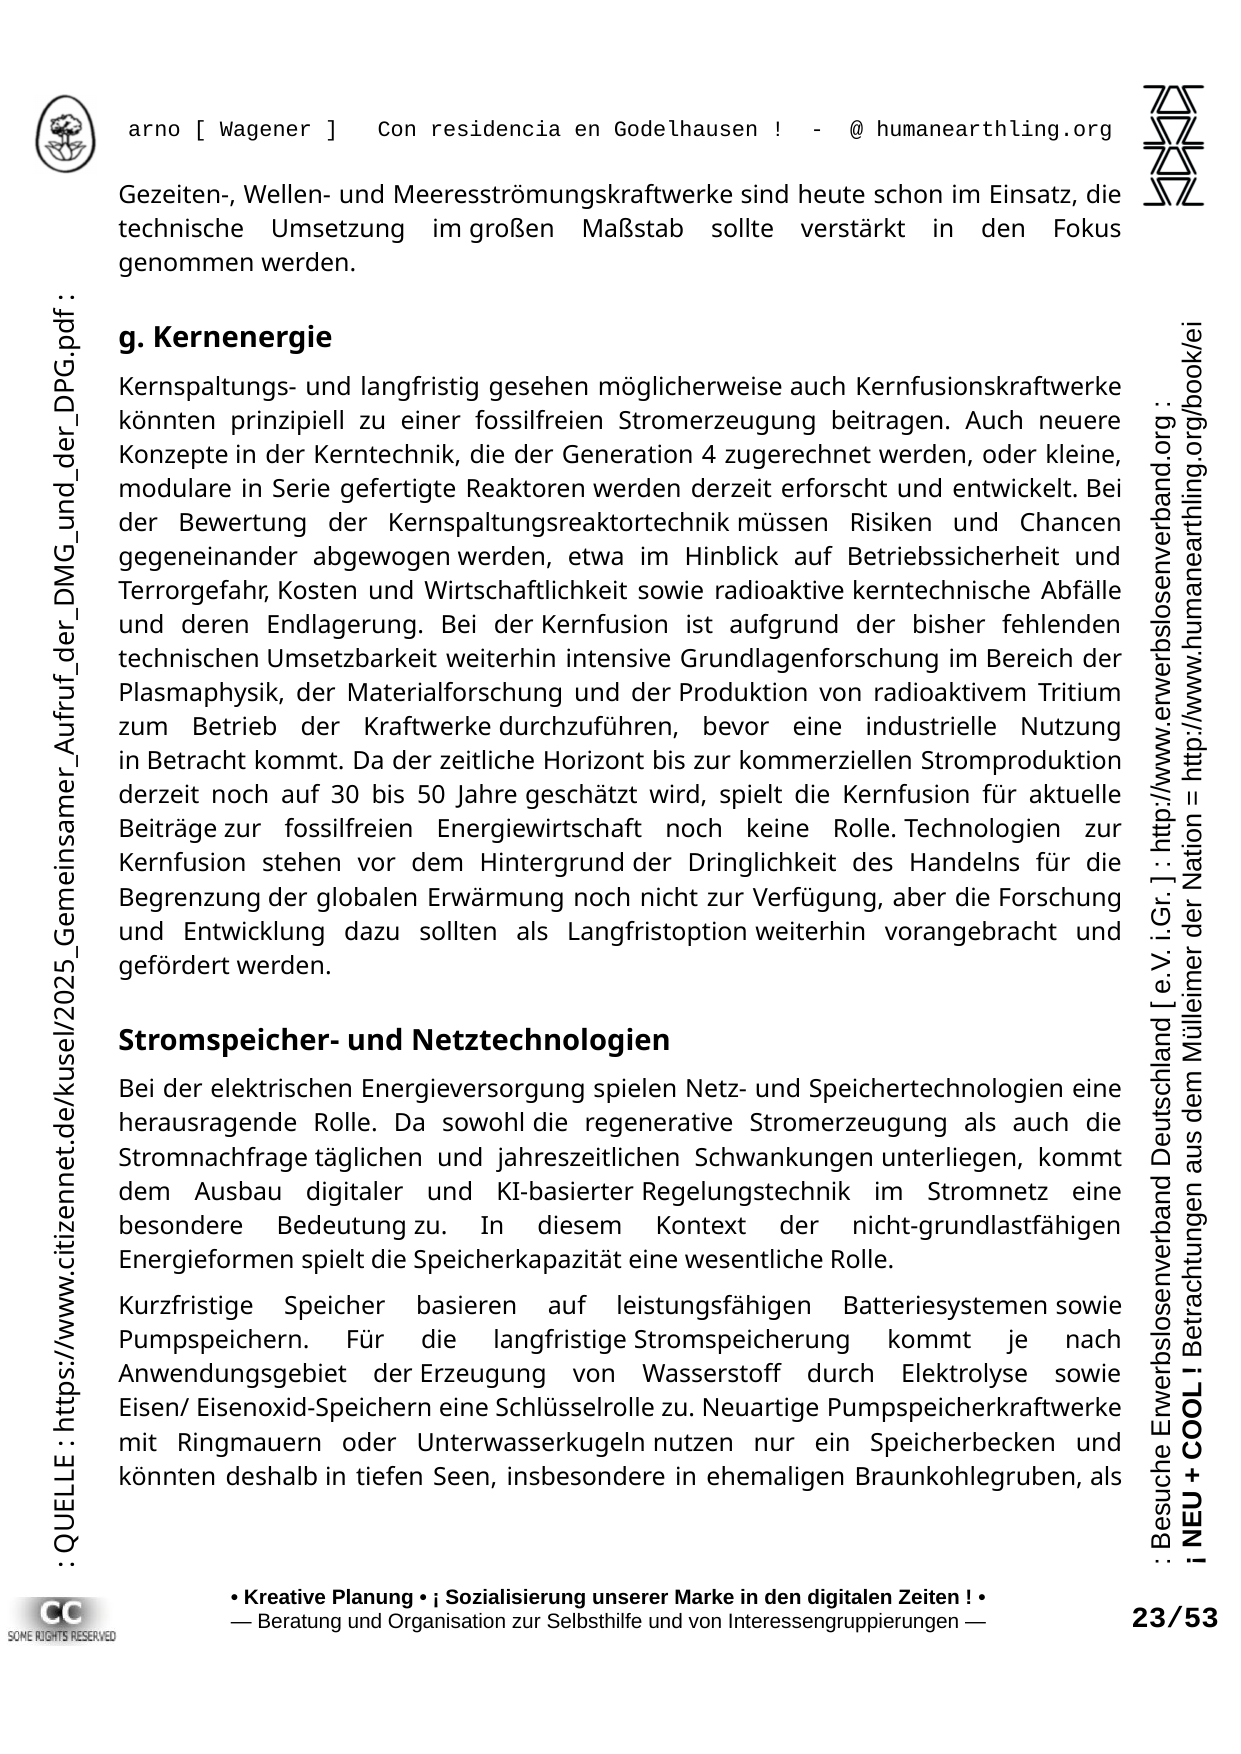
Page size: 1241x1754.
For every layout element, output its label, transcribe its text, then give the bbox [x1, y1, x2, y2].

text Gezeiten-, Wellen- und Meeresströmungskraftwerke sind heute schon im Einsatz, die technische Umsetzung im großen Maßstab sollte verstärkt in den Fokus genommen werden. [118, 176, 1122, 278]
picture [0, 1595, 122, 1646]
picture [1142, 84, 1205, 207]
text Kernspaltungs- und langfristig gesehen möglicherweise auch Kernfusionskraftwerke könnten prinzipiell zu einer fossilfreien Stromerzeugung beitragen. Auch neuere Konzepte in der Kerntechnik, die der Generation 4 zugerechnet werden, oder kleine, modulare in Serie gefertigte Reaktoren werden derzeit erforscht und entwickelt. Bei der Bewertung der Kernspaltungsreaktortechnik müssen Risiken und Chancen gegeneinander abgewogen werden, etwa im Hinblick auf Betriebssicherheit und Terrorgefahr, Kosten und Wirtschaftlichkeit sowie radioaktive kerntechnische Abfälle und deren Endlagerung. Bei der Kernfusion ist aufgrund der bisher fehlenden technischen Umsetzbarkeit weiterhin intensive Grundlagenforschung im Bereich der Plasmaphysik, der Materialforschung und der Produktion von radioaktivem Tritium zum Betrieb der Kraftwerke durchzuführen, bevor eine industrielle Nutzung in Betracht kommt. Da der zeitliche Horizont bis zur kommerziellen Stromproduktion derzeit noch auf 30 bis 50 Jahre geschätzt wird, spielt die Kernfusion für aktuelle Beiträge zur fossilfreien Energiewirtschaft noch keine Rolle. Technologien zur Kernfusion stehen vor dem Hintergrund der Dringlichkeit des Handelns für die Begrenzung der globalen Erwärmung noch nicht zur Verfügung, aber die Forschung und Entwicklung dazu sollten als Langfristoption weiterhin vorangebracht und gefördert werden. [118, 368, 1122, 981]
text Bei der elektrischen Energieversorgung spielen Netz- und Speichertechnologien eine herausragende Rolle. Da sowohl die regenerative Stromerzeugung als auch die Stromnachfrage täglichen und jahreszeitlichen Schwankungen unterliegen, kommt dem Ausbau digitaler und KI-basierter Regelungstechnik im Stromnetz eine besondere Bedeutung zu. In diesem Kontext der nicht-grundlastfähigen Energieformen spielt die Speicherkapazität eine wesentliche Rolle. [118, 1071, 1122, 1275]
picture [33, 94, 98, 174]
text Kurzfristige Speicher basieren auf leistungsfähigen Batteriesystemen sowie Pumpspeichern. Für die langfristige Stromspeicherung kommt je nach Anwendungsgebiet der Erzeugung von Wasserstoff durch Elektrolyse sowie Eisen/ Eisenoxid-Speichern eine Schlüsselrolle zu. Neuartige Pumpspeicherkraftwerke mit Ringmauern oder Unterwasserkugeln nutzen nur ein Speicherbecken und könnten deshalb in tiefen Seen, insbesondere in ehemaligen Braunkohlegruben, als [118, 1288, 1122, 1492]
subtitle g. Kernenergie [118, 316, 1122, 356]
subtitle Stromspeicher- und Netztechnologien [118, 1019, 1122, 1058]
